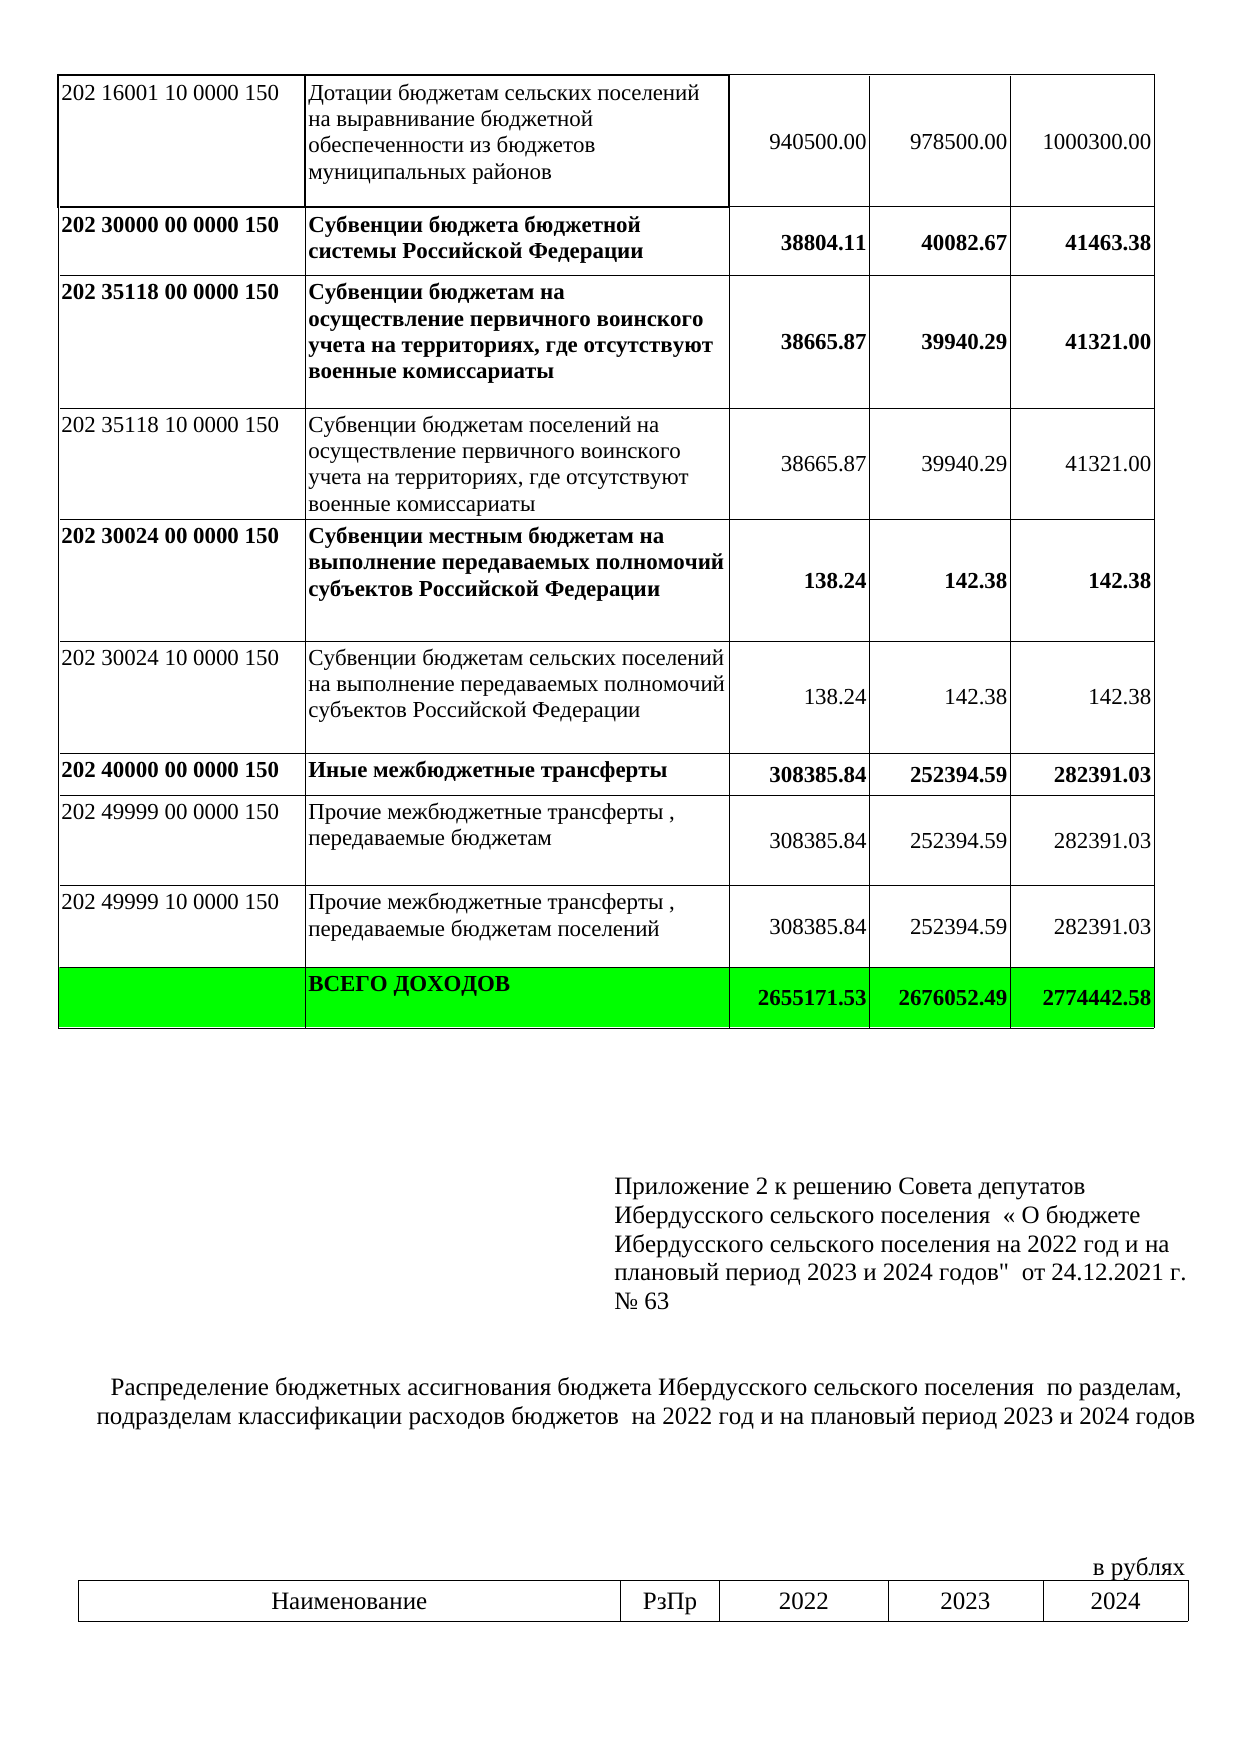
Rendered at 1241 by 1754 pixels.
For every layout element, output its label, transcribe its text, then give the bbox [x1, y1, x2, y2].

table_cell 202 16001 10 0000 150 [59, 76, 304, 206]
table_cell 282391,03 [1011, 796, 1154, 885]
table_cell 282391,03 [1011, 886, 1154, 967]
table_cell 202 49999 00 0000 150 [59, 795, 305, 885]
table_cell 38665,87 [730, 276, 869, 408]
table_cell 202 35118 10 0000 150 [59, 408, 305, 519]
table_cell 2023 [889, 1581, 1043, 1621]
table_cell 2676052,49 [870, 968, 1010, 1027]
table_cell 2774442,58 [1011, 968, 1154, 1027]
table_cell 308385,84 [730, 796, 869, 885]
table_cell 38804,11 [730, 207, 869, 275]
table_cell Наименование [79, 1581, 620, 1621]
table_cell 308385,84 [730, 886, 869, 967]
table_cell 2024 [1044, 1581, 1188, 1621]
table_cell 142,38 [870, 642, 1010, 753]
table_cell 282391,03 [1011, 754, 1154, 795]
table_cell Прочие межбюджетные трансферты , передаваемые бюджетам [306, 796, 729, 885]
table_cell Субвенции бюджета бюджетной системы Российской Федерации [306, 208, 729, 275]
table_cell 202 35118 00 0000 150 [59, 275, 305, 408]
table_header [888, 1544, 1043, 1580]
table_cell РзПр [621, 1581, 719, 1621]
table_cell 202 30024 10 0000 150 [59, 641, 305, 753]
table_cell 142,38 [870, 520, 1010, 641]
table_cell Дотации бюджетам сельских поселений на выравнивание бюджетной обеспеченности из бюджетов муниципальных районов [306, 76, 728, 206]
table_cell 142,38 [1011, 642, 1154, 753]
table_cell 978500,00 [870, 75, 1010, 206]
table_cell 38665,87 [730, 409, 869, 519]
table_cell 252394,59 [870, 886, 1010, 967]
table_cell 1000300,00 [1011, 75, 1154, 206]
table_header [83, 1171, 611, 1315]
table_cell 39940,29 [870, 276, 1010, 408]
table_header [620, 1544, 719, 1580]
table_cell ВСЕГО ДОХОДОВ [306, 968, 729, 1027]
table_cell Иные межбюджетные трансферты [306, 754, 729, 795]
table_header [78, 1544, 620, 1580]
table_cell 41463,38 [1011, 207, 1154, 275]
table_cell 252394,59 [870, 754, 1010, 795]
table_header [720, 1544, 888, 1580]
table_cell 202 30024 00 0000 150 [59, 519, 305, 641]
table_cell Субвенции бюджетам сельских поселений на выполнение передаваемых полномочий субъектов Российской Федерации [306, 642, 729, 753]
table_cell 308385,84 [730, 754, 869, 795]
table_cell 41321,00 [1011, 276, 1154, 408]
table_cell 202 40000 00 0000 150 [59, 753, 305, 795]
table_cell 940500,00 [730, 75, 869, 206]
table_cell [59, 967, 305, 1027]
table_cell 39940,29 [870, 409, 1010, 519]
table_cell 2655171,53 [730, 968, 869, 1027]
table_cell 138,24 [730, 520, 869, 641]
table_cell 202 49999 10 0000 150 [59, 885, 305, 967]
table_cell 138,24 [730, 642, 869, 753]
table_cell 41321,00 [1011, 409, 1154, 519]
table_cell Субвенции бюджетам на осуществление первичного воинского учета на территориях, где отсутствуют военные комиссариаты [306, 276, 729, 408]
table_cell Субвенции бюджетам поселений на осуществление первичного воинского учета на территориях, где отсутствуют военные комиссариаты [306, 409, 729, 519]
table_header в рублях [1043, 1544, 1188, 1580]
table_cell Субвенции местным бюджетам на выполнение передаваемых полномочий субъектов Российской Федерации [306, 520, 729, 641]
table_cell 142,38 [1011, 520, 1154, 641]
table_cell Прочие межбюджетные трансферты , передаваемые бюджетам поселений [306, 886, 729, 967]
table_cell 252394,59 [870, 796, 1010, 885]
table_cell 40082,67 [870, 207, 1010, 275]
table_header Приложение 2 к решению Совета депутатов Ибердусского сельского поселения « О бюджете Ибердусского сельского поселения на 2022 год и на плановый период 2023 и 2024 годов" от 24.12.2021 г. № 63 [611, 1171, 1209, 1315]
table_cell 2022 [720, 1581, 888, 1621]
table_cell 202 30000 00 0000 150 [59, 206, 305, 275]
table_cell Распределение бюджетных ассигнования бюджета Ибердусского сельского поселения по разделам, подразделам классификации расходов бюджетов на 2022 год и на плановый период 2023 и 2024 годов [83, 1315, 1209, 1487]
